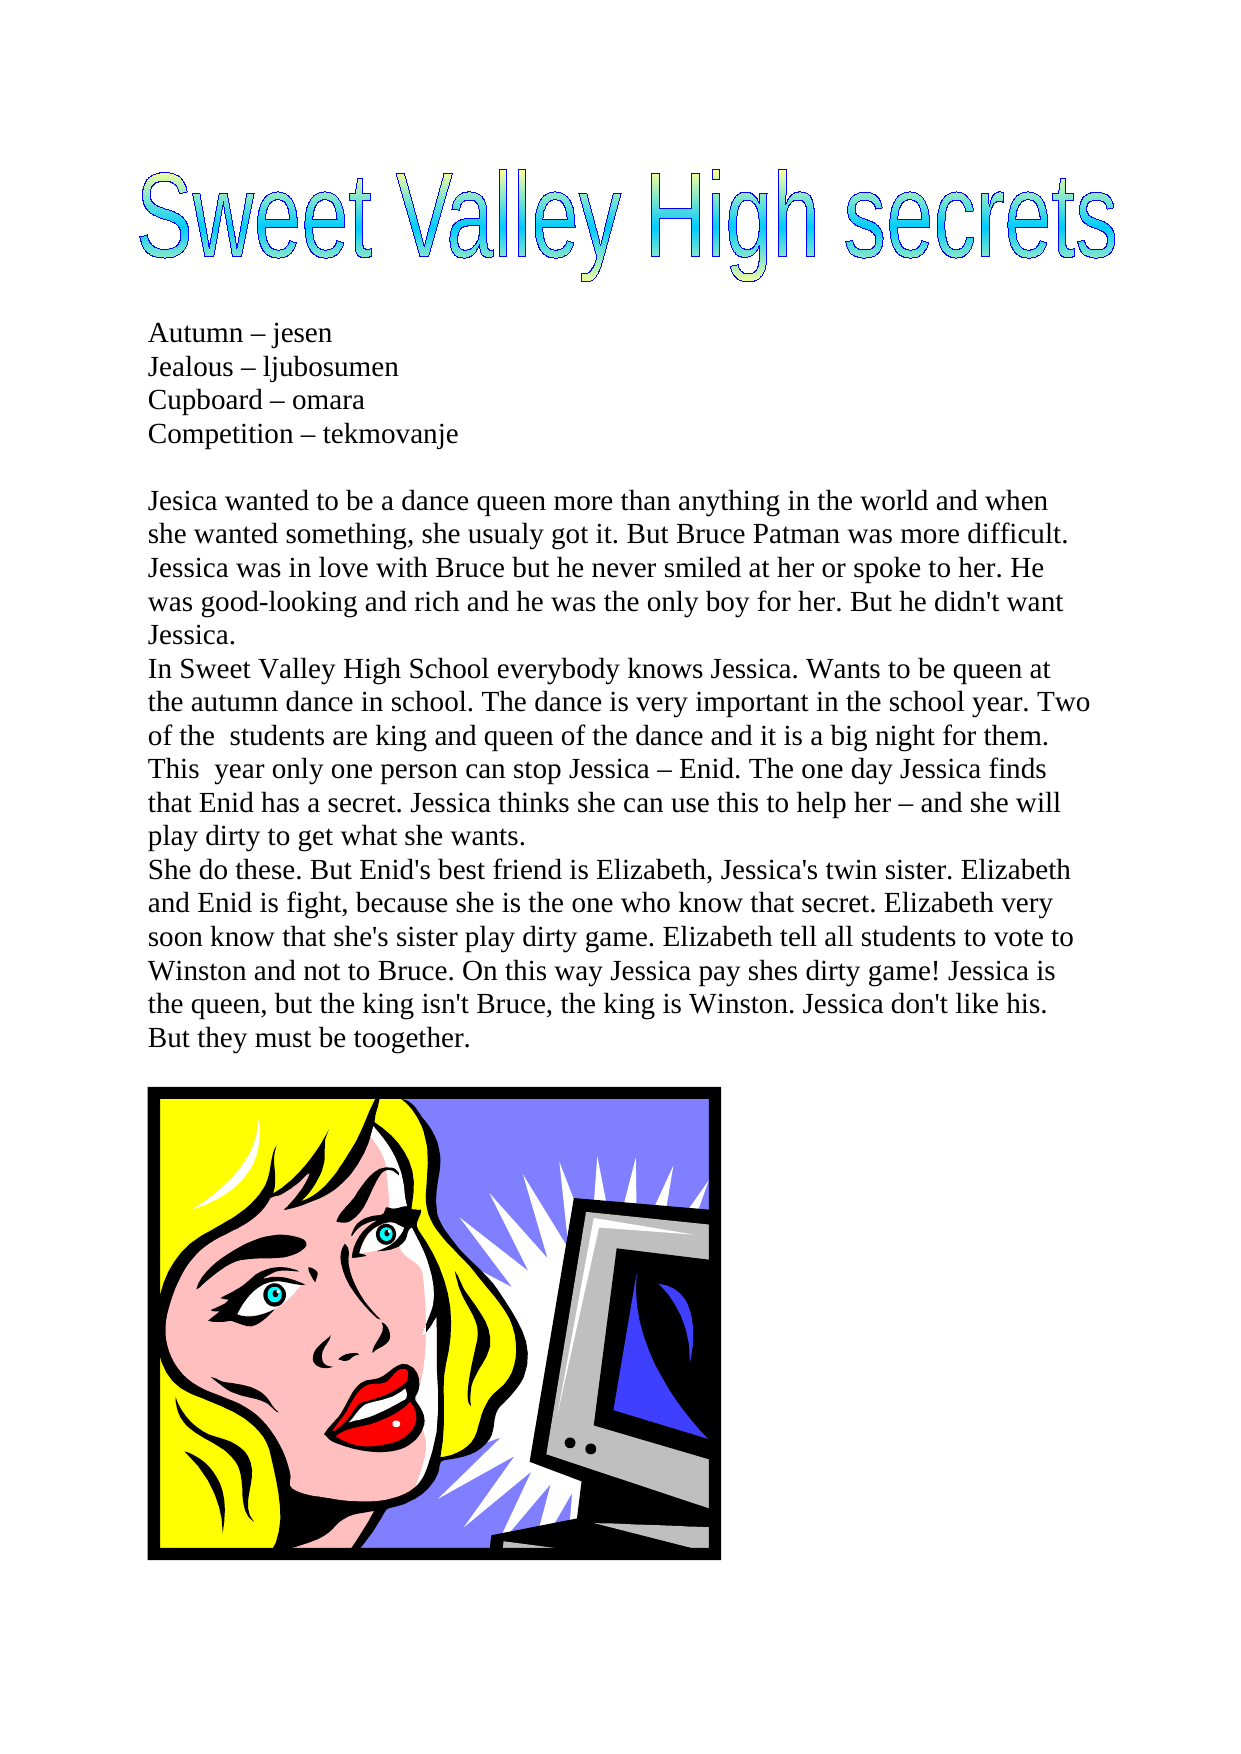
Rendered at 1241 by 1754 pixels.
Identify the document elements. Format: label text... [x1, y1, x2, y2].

text In Sweet Valley High School everybody knows Jessica. Wants to be queen at the autumn dance in school. The dance is very important in the school year. Two of the students are king and queen of the dance and it is a big night for them. This year only one person can stop Jessica – Enid. The one day Jessica finds that Enid has a secret. Jessica thinks she can use this to help her – and she will play dirty to get what she wants. [148, 651, 1093, 852]
text Jesica wanted to be a dance queen more than anything in the world and when she wanted something, she usualy got it. But Bruce Patman was more difficult. Jessica was in love with Bruce but he never smiled at her or spoke to her. He was good-looking and rich and he was the only boy for her. But he didn't want Jessica. [148, 483, 1093, 651]
text She do these. But Enid's best friend is Elizabeth, Jessica's twin sister. Elizabeth and Enid is fight, because she is the one who know that secret. Elizabeth very soon know that she's sister play dirty game. Elizabeth tell all students to vote to Winston and not to Bruce. On this way Jessica pay shes dirty game! Jessica is the queen, but the king isn't Bruce, the king is Winston. Jessica don't like his. But they must be toogether. [148, 852, 1093, 1053]
text Competition – tekmovanje [148, 416, 1093, 449]
text Cupboard – omara [148, 382, 1093, 416]
text Jealous – ljubosumen [148, 349, 1093, 382]
subtitle Autumn – jesen [148, 315, 1093, 349]
